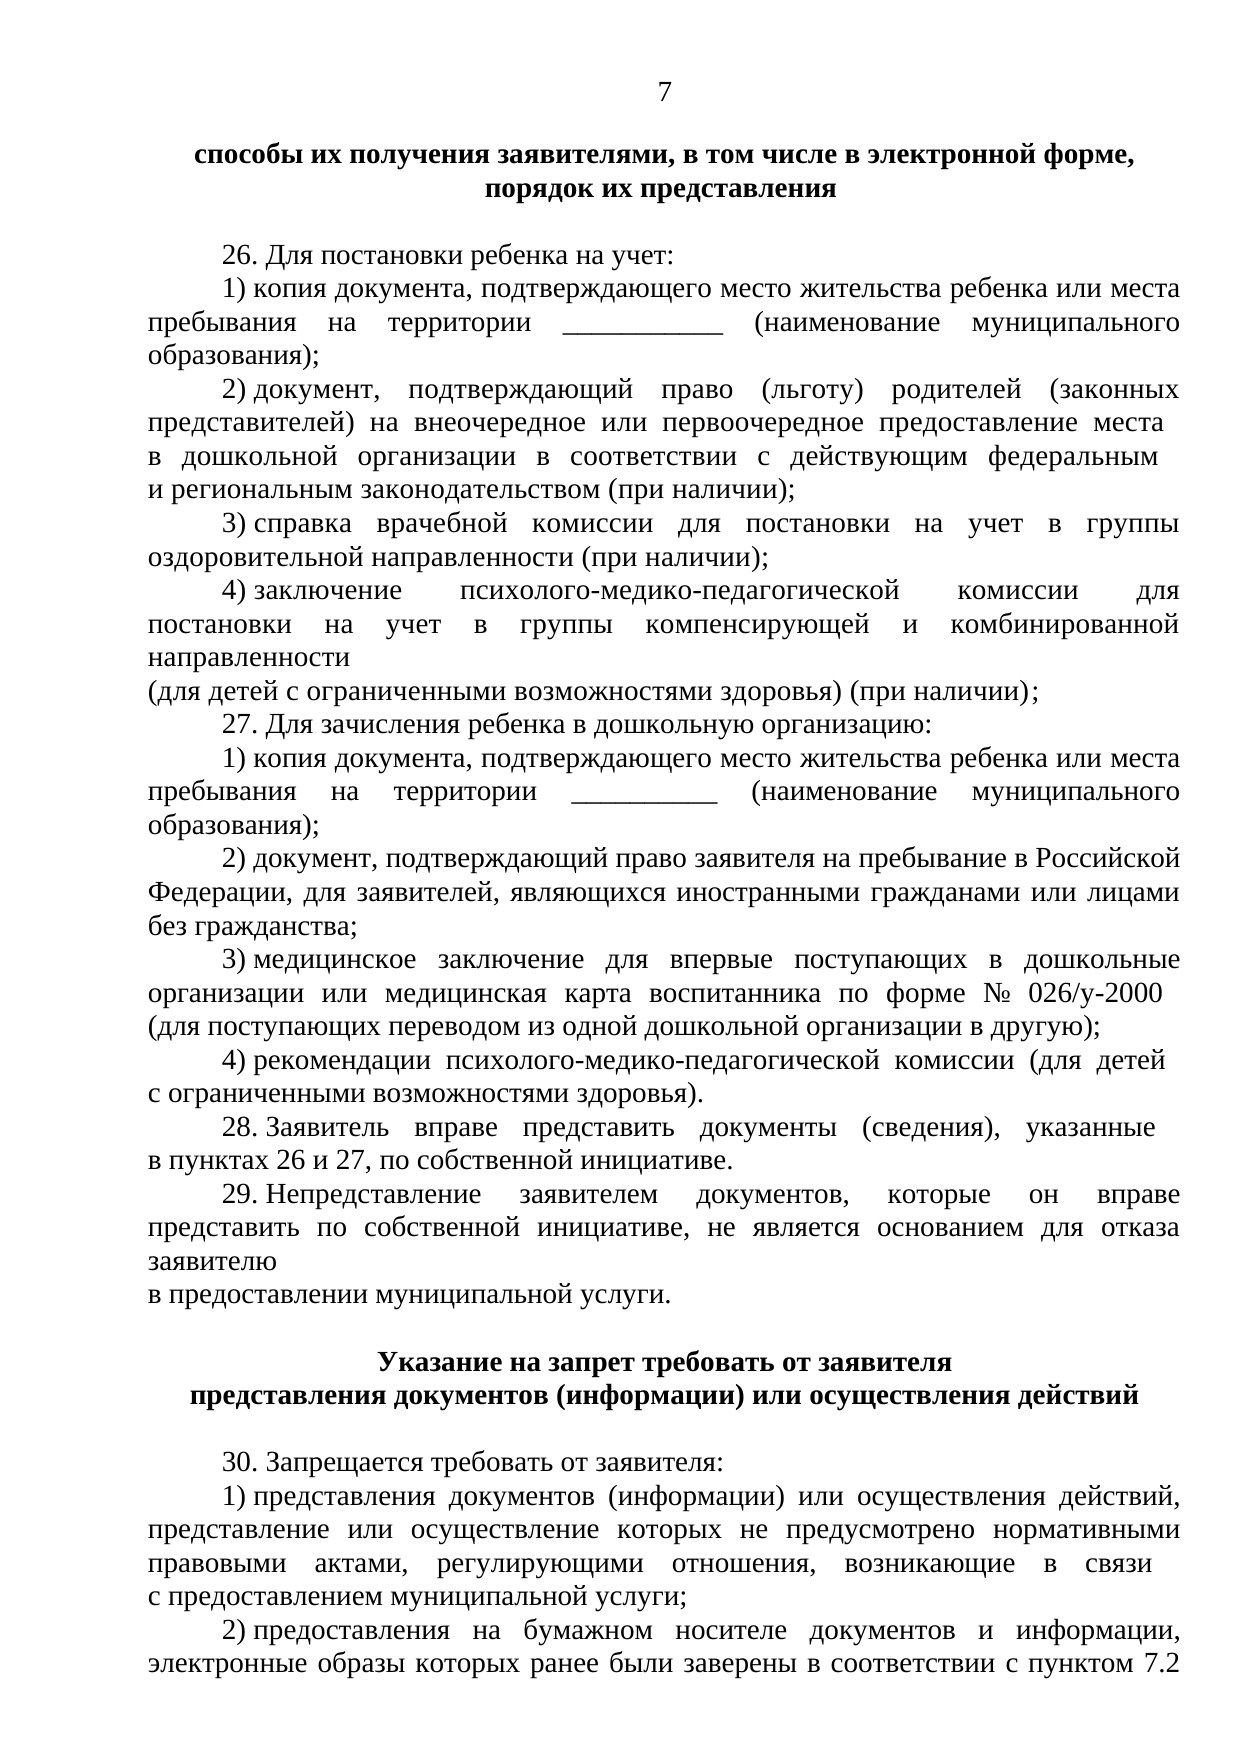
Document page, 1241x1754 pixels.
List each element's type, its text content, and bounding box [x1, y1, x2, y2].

text Указание на запрет требовать от заявителя [148, 1344, 1181, 1377]
text 26. Для постановки ребенка на учет: [148, 237, 1181, 270]
text 1) представления документов (информации) или осуществления действий, представление или осуществление которых не предусмотрено нормативными правовыми актами, регулирующими отношения, возникающие в связи с предоставлением муниципальной услуги; [148, 1478, 1181, 1612]
text 3) справка врачебной комиссии для постановки на учет в группы оздоровительной направленности (при наличии); [148, 505, 1181, 572]
text 2) документ, подтверждающий право заявителя на пребывание в Российской Федерации, для заявителей, являющихся иностранными гражданами или лицами без гражданства; [148, 841, 1181, 941]
text 29. Непредставление заявителем документов, которые он вправе представить по собственной инициативе, не является основанием для отказа заявителю в предоставлении муниципальной услуги. [148, 1176, 1181, 1310]
text 3) медицинское заключение для впервые поступающих в дошкольные организации или медицинская карта воспитанника по форме № 026/у-2000 (для поступающих переводом из одной дошкольной организации в другую); [148, 941, 1181, 1042]
text 4) заключение психолого-медико-педагогической комиссии для постановки на учет в группы компенсирующей и комбинированной направленности (для детей с ограниченными возможностями здоровья) (при наличии); [148, 572, 1181, 706]
text представления документов (информации) или осуществления действий [148, 1377, 1181, 1411]
text 28. Заявитель вправе представить документы (сведения), указанные в пунктах 26 и 27, по собственной инициативе. [148, 1109, 1181, 1176]
text 30. Запрещается требовать от заявителя: [148, 1444, 1181, 1478]
text 2) предоставления на бумажном носителе документов и информации, электронные образы которых ранее были заверены в соответствии с пунктом 7.2 [148, 1612, 1181, 1679]
text 2) документ, подтверждающий право (льготу) родителей (законных представителей) на внеочередное или первоочередное предоставление места в дошкольной организации в соответствии с действующим федеральным и региональным законодательством (при наличии); [148, 371, 1181, 505]
text 27. Для зачисления ребенка в дошкольную организацию: [148, 706, 1181, 740]
text способы их получения заявителями, в том числе в электронной форме, порядок их представления [148, 136, 1181, 203]
text 1) копия документа, подтверждающего место жительства ребенка или места пребывания на территории ___________ (наименование муниципального образования); [148, 270, 1181, 371]
text 4) рекомендации психолого-медико-педагогической комиссии (для детей с ограниченными возможностями здоровья). [148, 1042, 1181, 1109]
text 1) копия документа, подтверждающего место жительства ребенка или места пребывания на территории __________ (наименование муниципального образования); [148, 740, 1181, 841]
